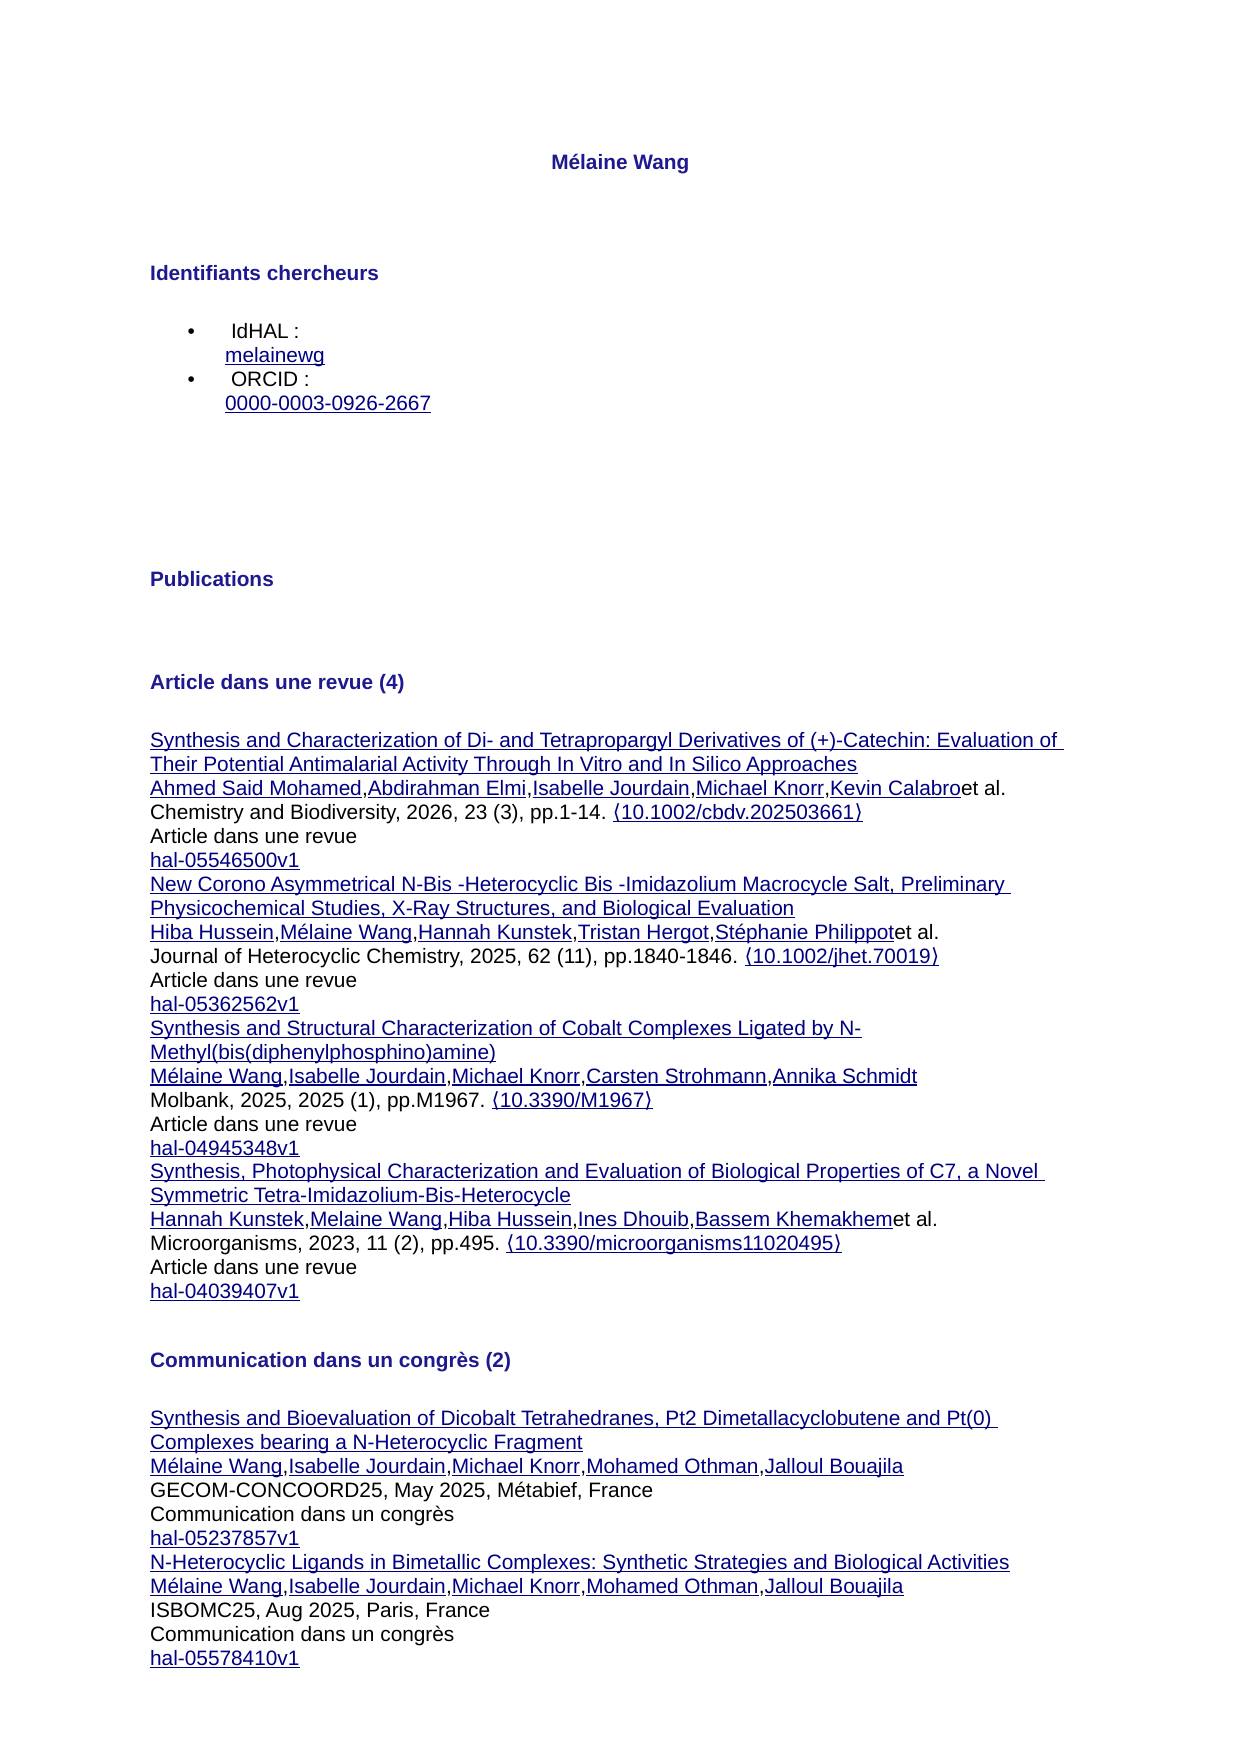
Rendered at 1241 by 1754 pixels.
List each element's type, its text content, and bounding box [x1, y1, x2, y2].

subtitle Publications [150, 567, 1090, 591]
table_cell Synthesis and Structural Characterization of Cobalt Complexes Ligated by N-Methyl(bis(diphenylphosphino)amine) Mélaine Wang,Isabelle Jourdain,Michael Knorr,Carsten Strohmann,Annika Schmidt Molbank, 2025, 2025 (1), pp.M1967. ⟨10.3390/M1967⟩ Article dans une revue hal-04945348v1 [150, 1016, 1090, 1159]
subtitle Article dans une revue (4) [150, 670, 1090, 694]
list IdHAL : [187, 319, 1090, 343]
list ORCID : [187, 367, 1090, 391]
table_cell N-Heterocyclic Ligands in Bimetallic Complexes: Synthetic Strategies and Biological Activities Mélaine Wang,Isabelle Jourdain,Michael Knorr,Mohamed Othman,Jalloul Bouajila ISBOMC25, Aug 2025, Paris, France Communication dans un congrès hal-05578410v1 [150, 1550, 1090, 1670]
table_cell Synthesis, Photophysical Characterization and Evaluation of Biological Properties of C7, a Novel Symmetric Tetra-Imidazolium-Bis-Heterocycle Hannah Kunstek,Melaine Wang,Hiba Hussein,Ines Dhouib,Bassem Khemakhemet al. Microorganisms, 2023, 11 (2), pp.495. ⟨10.3390/microorganisms11020495⟩ Article dans une revue hal-04039407v1 [150, 1159, 1090, 1303]
table_header Synthesis and Bioevaluation of Dicobalt Tetrahedranes, Pt2 Dimetallacyclobutene and Pt(0) Complexes bearing a N-Heterocyclic Fragment Mélaine Wang,Isabelle Jourdain,Michael Knorr,Mohamed Othman,Jalloul Bouajila GECOM-CONCOORD25, May 2025, Métabief, France Communication dans un congrès hal-05237857v1 [150, 1406, 1090, 1550]
subtitle Identifiants chercheurs [150, 260, 1090, 284]
subtitle Communication dans un congrès (2) [150, 1348, 1090, 1372]
table_cell New Corono Asymmetrical N‐Bis ‐Heterocyclic Bis ‐Imidazolium Macrocycle Salt, Preliminary Physicochemical Studies, X‐Ray Structures, and Biological Evaluation Hiba Hussein,Mélaine Wang,Hannah Kunstek,Tristan Hergot,Stéphanie Philippotet al. Journal of Heterocyclic Chemistry, 2025, 62 (11), pp.1840-1846. ⟨10.1002/jhet.70019⟩ Article dans une revue hal-05362562v1 [150, 872, 1090, 1016]
table_header Synthesis and Characterization of Di‐ and Tetrapropargyl Derivatives of (+)‐Catechin: Evaluation of Their Potential Antimalarial Activity Through In Vitro and In Silico Approaches Ahmed Said Mohamed,Abdirahman Elmi,Isabelle Jourdain,Michael Knorr,Kevin Calabroet al. Chemistry and Biodiversity, 2026, 23 (3), pp.1-14. ⟨10.1002/cbdv.202503661⟩ Article dans une revue hal-05546500v1 [150, 728, 1090, 872]
subtitle Mélaine Wang [150, 150, 1090, 174]
list melainewg [187, 343, 1090, 367]
list 0000-0003-0926-2667 [187, 391, 1090, 414]
